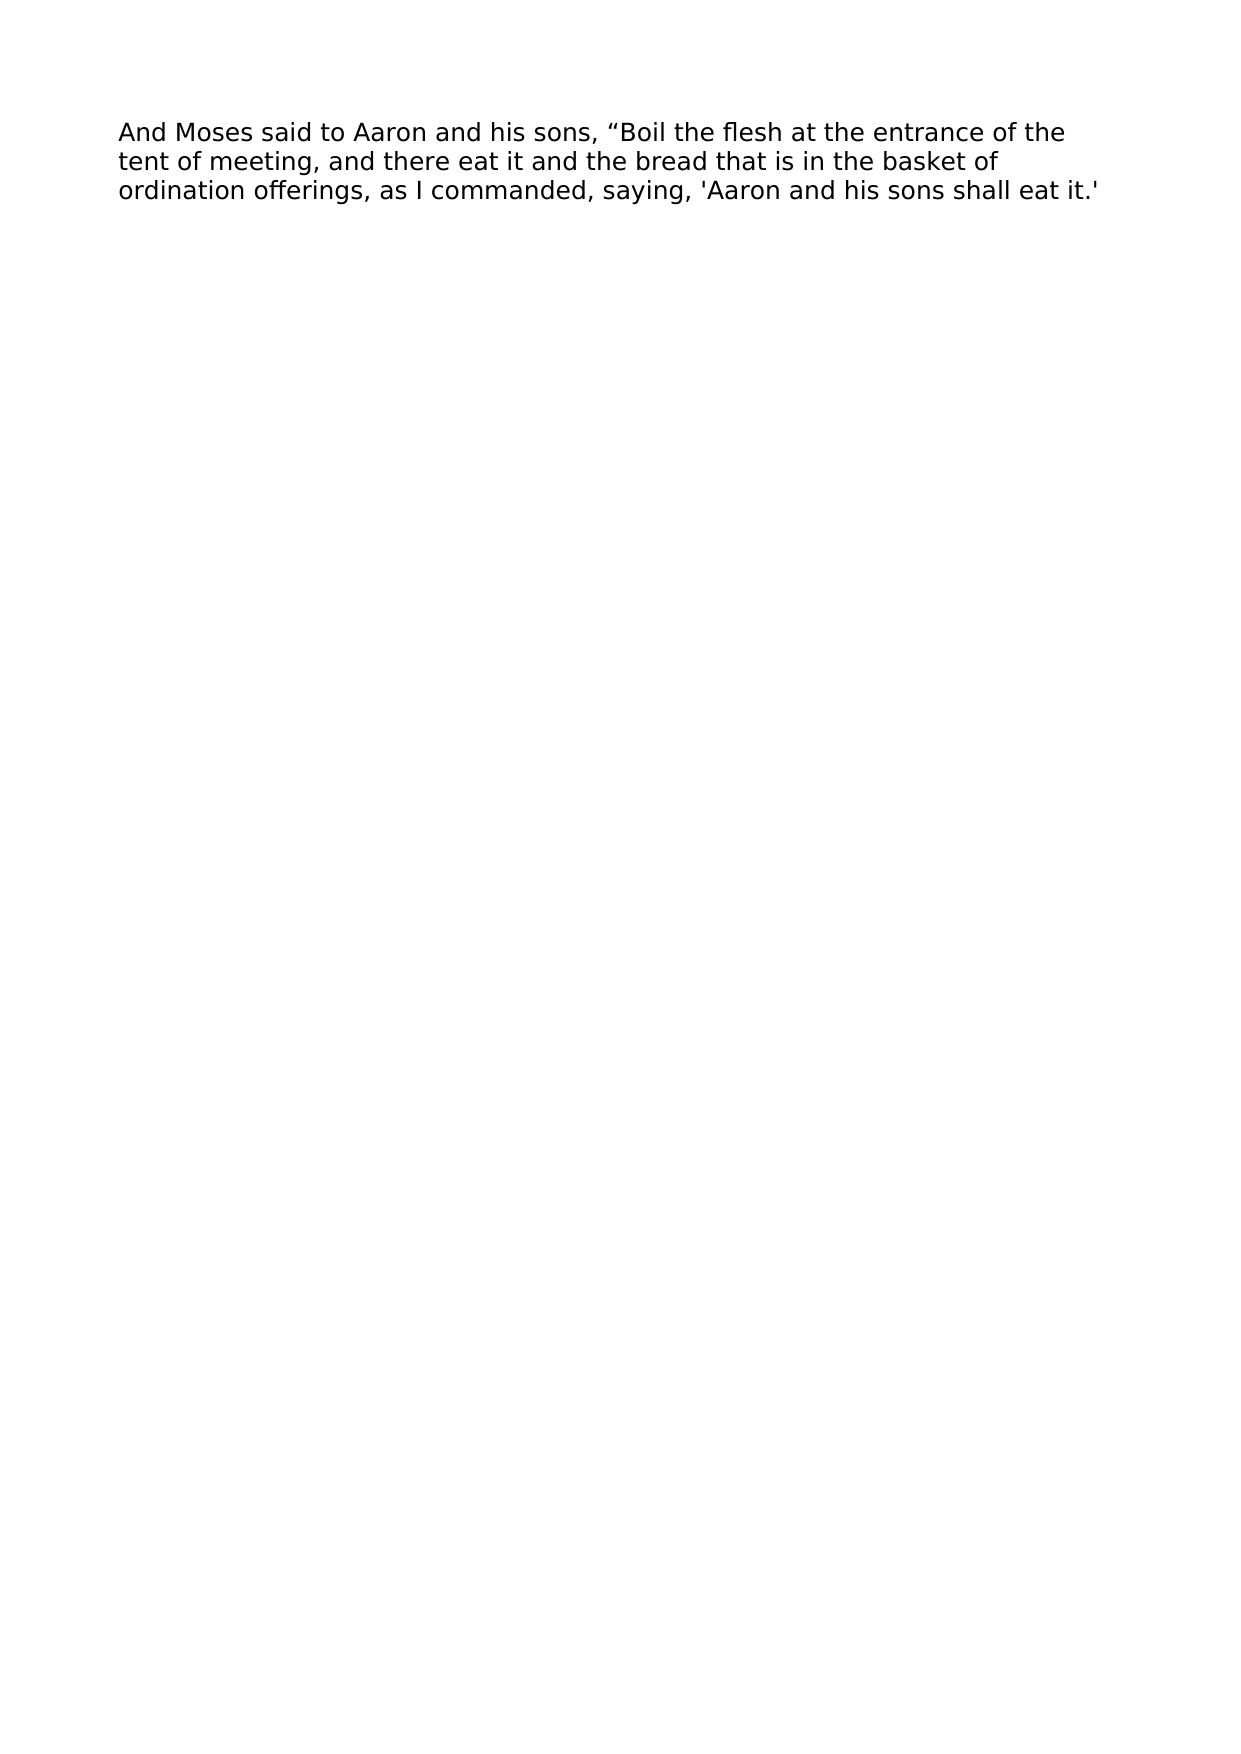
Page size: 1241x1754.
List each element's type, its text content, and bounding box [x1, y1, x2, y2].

text And Moses said to Aaron and his sons, “Boil the flesh at the entrance of the tent of meeting, and there eat it and the bread that is in the basket of ordination offerings, as I commanded, saying, 'Aaron and his sons shall eat it.' [118, 118, 1122, 206]
